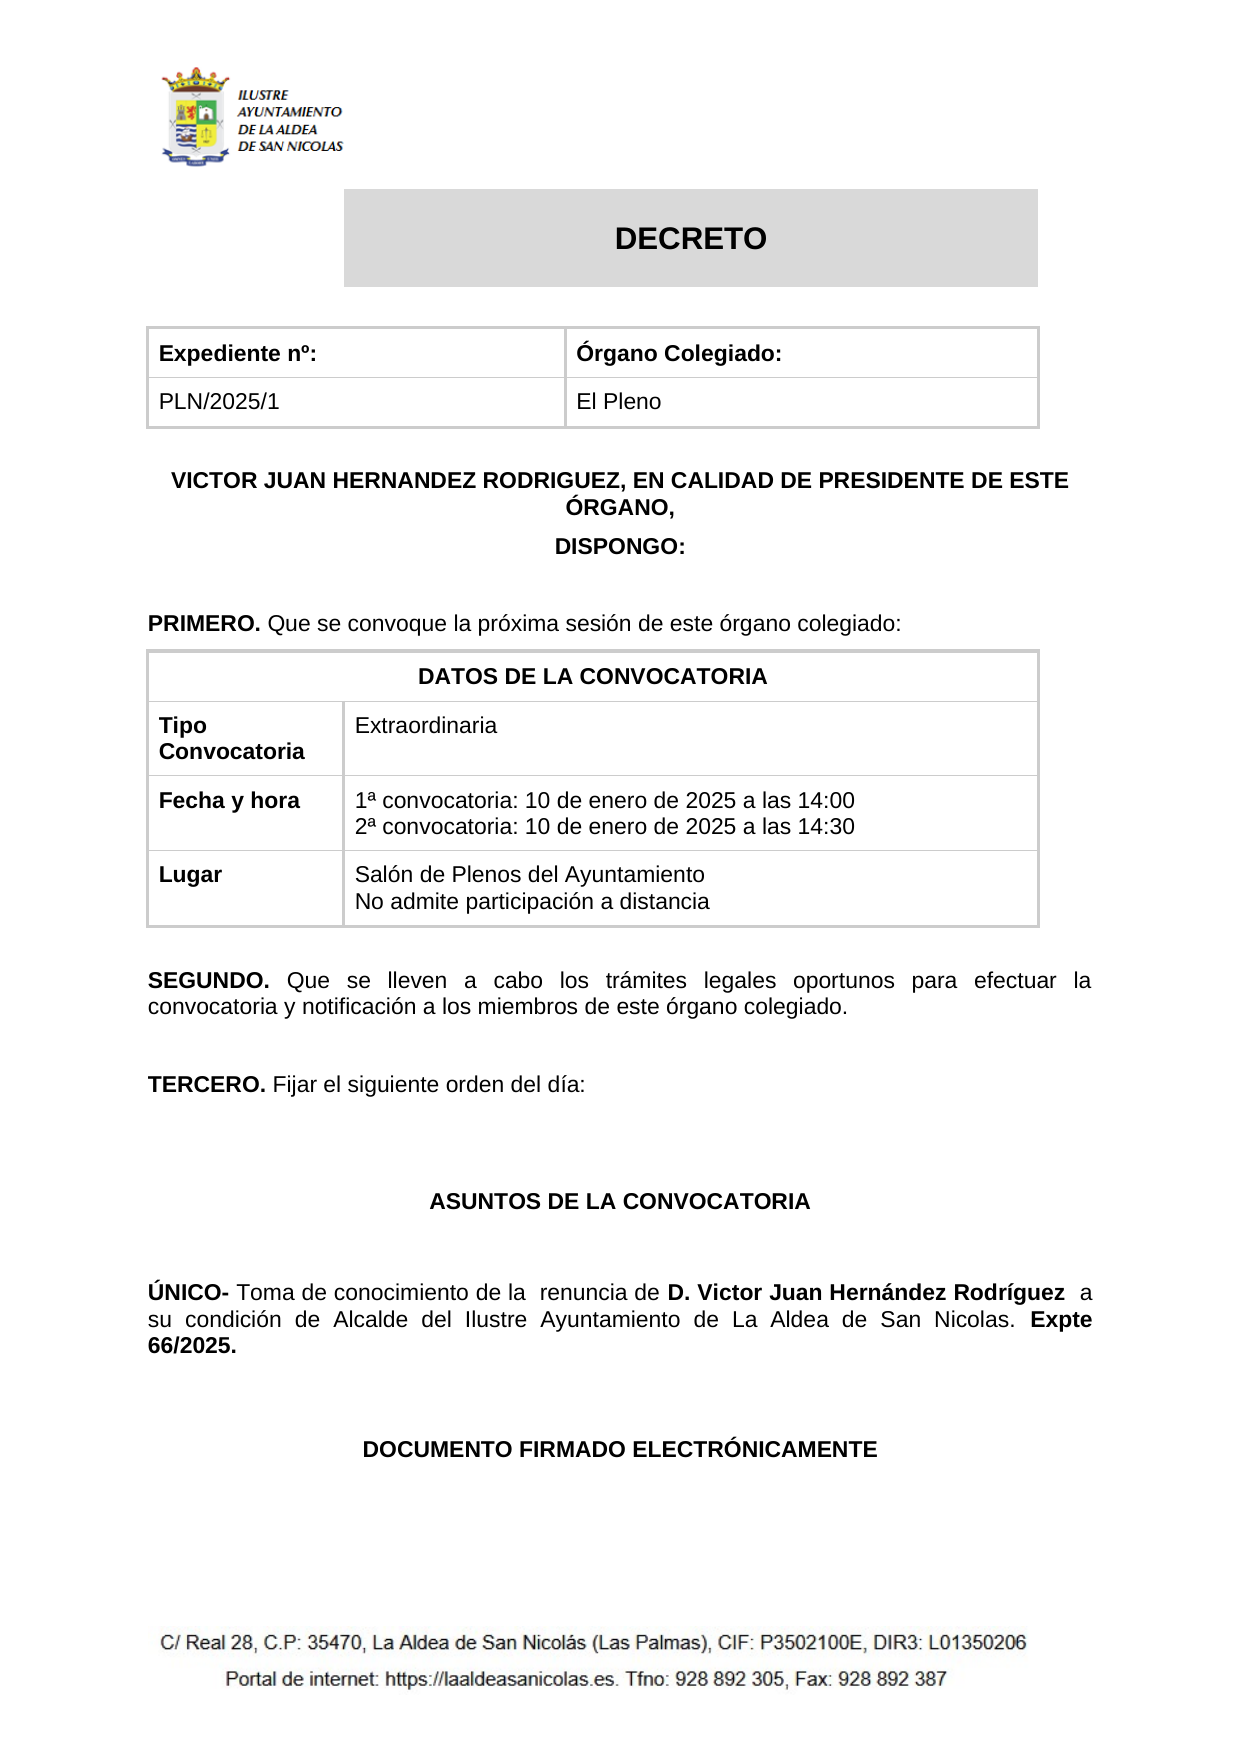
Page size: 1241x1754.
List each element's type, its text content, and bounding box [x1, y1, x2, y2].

table_cell Extraordinaria [345, 702, 1037, 775]
table_header Órgano Colegiado: [567, 329, 1037, 377]
text PRIMERO. Que se convoque la próxima sesión de este órgano colegiado: [148, 610, 1093, 637]
text ÚNICO- Toma de conocimiento de la renuncia de D. Victor Juan Hernández Rodríguez a su condición de Alcalde del Ilustre Ayuntamiento de La Aldea de San Nicolas. Expte 66/2025. [148, 1279, 1093, 1358]
text DOCUMENTO FIRMADO ELECTRÓNICAMENTE [148, 1436, 1093, 1462]
picture [148, 1626, 1033, 1695]
table_cell El Pleno [567, 378, 1037, 426]
table_header [148, 189, 344, 287]
table_cell Fecha y hora [149, 776, 342, 850]
table_cell 1ª convocatoria: 10 de enero de 2025 a las 14:00 2ª convocatoria: 10 de enero de 2025 a las 14:30 [345, 776, 1037, 850]
table_header DECRETO [344, 189, 1038, 287]
table_cell PLN/2025/1 [149, 378, 564, 426]
table_cell Salón de Plenos del Ayuntamiento No admite participación a distancia [345, 851, 1037, 925]
text VICTOR JUAN HERNANDEZ RODRIGUEZ, EN CALIDAD DE PRESIDENTE DE ESTE ÓRGANO, [148, 467, 1093, 520]
table_cell Lugar [149, 851, 342, 925]
text SEGUNDO. Que se lleven a cabo los trámites legales oportunos para efectuar la convocatoria y notificación a los miembros de este órgano colegiado. [148, 967, 1093, 1020]
text TERCERO. Fijar el siguiente orden del día: [148, 1071, 1093, 1097]
table_header DATOS DE LA CONVOCATORIA [149, 653, 1037, 701]
picture [148, 59, 359, 174]
table_header Expediente nº: [149, 329, 564, 377]
text DISPONGO: [148, 533, 1093, 559]
table_cell Tipo Convocatoria [149, 702, 342, 775]
text ASUNTOS DE LA CONVOCATORIA [148, 1188, 1093, 1214]
